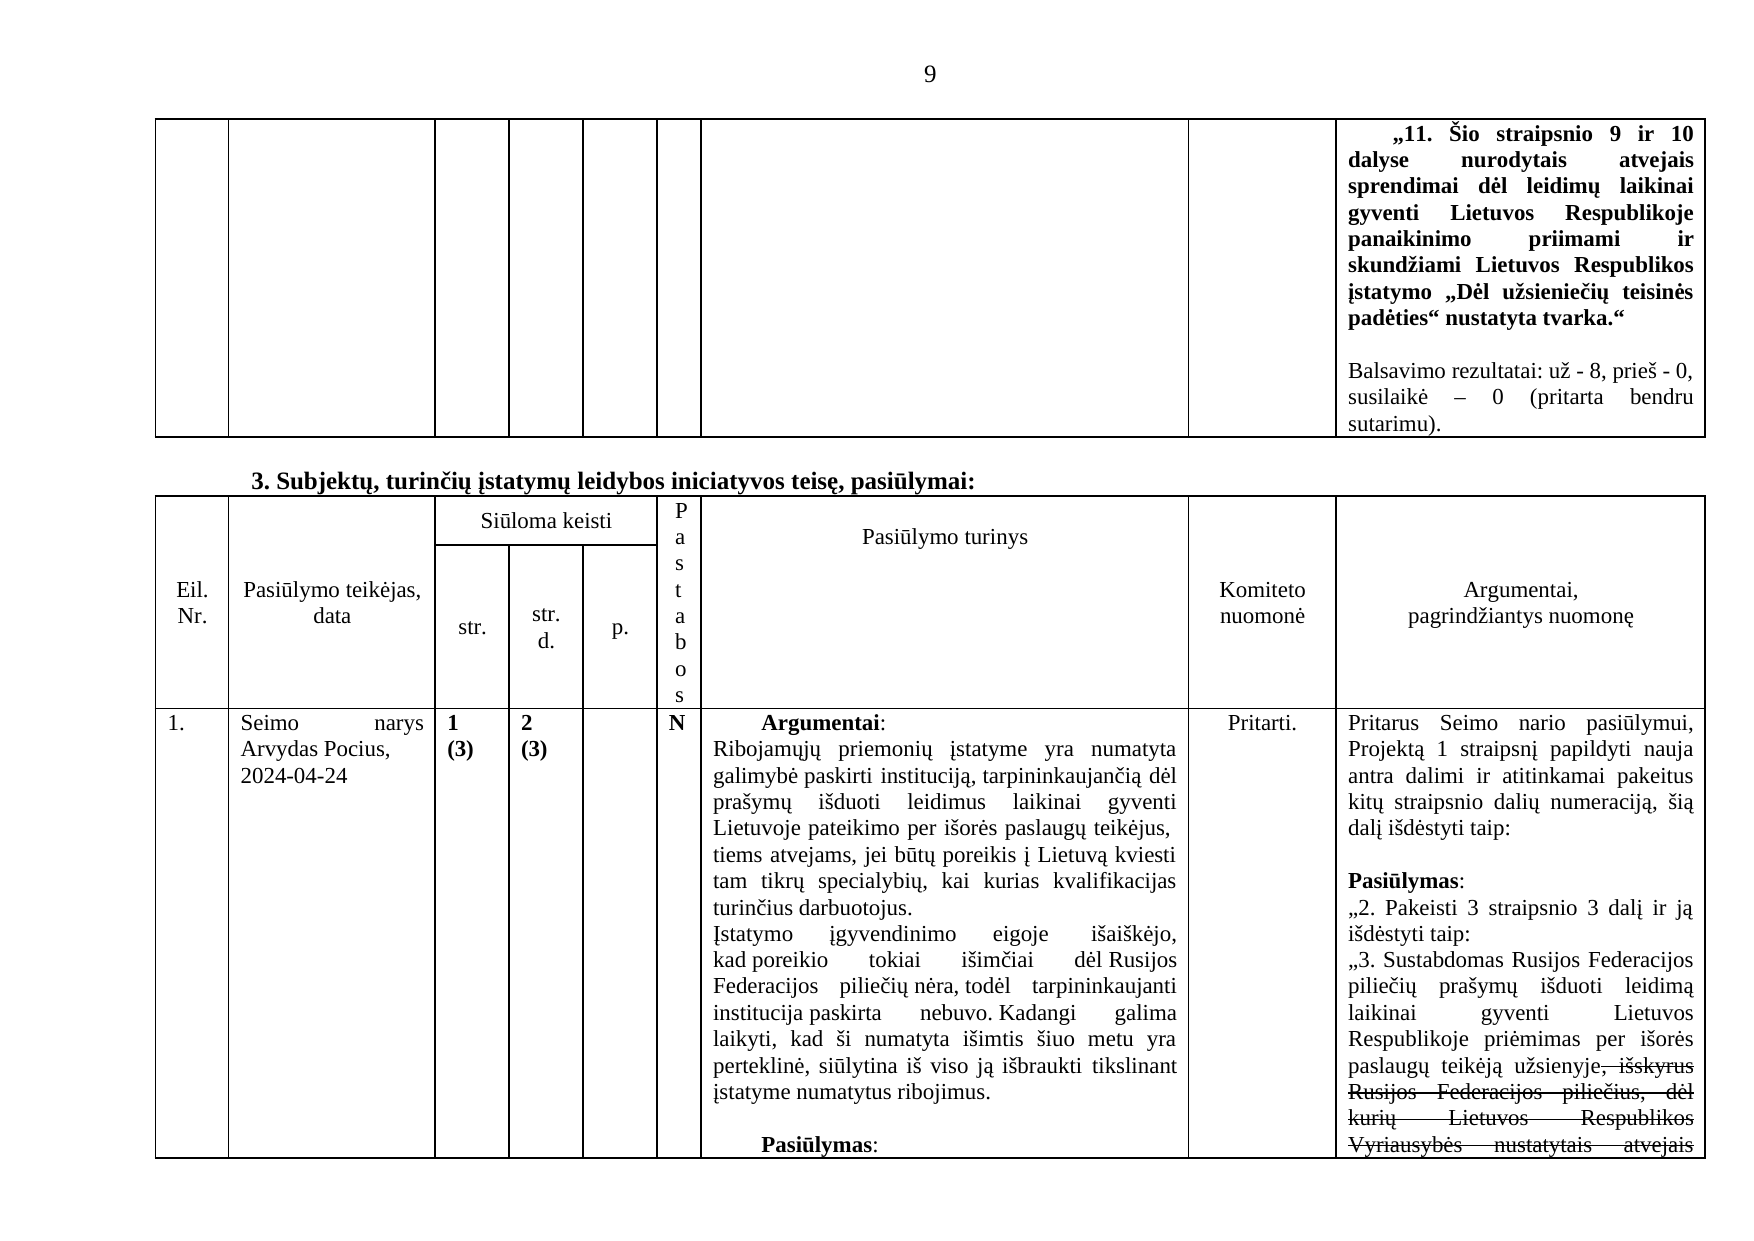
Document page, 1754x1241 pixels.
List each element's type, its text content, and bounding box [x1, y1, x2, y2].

table_cell [156, 120, 228, 436]
table_cell Seimo narys Arvydas Pocius, 2024-04-24 [229, 709, 434, 1157]
table_cell [229, 120, 434, 436]
table_header Eil. Nr. [156, 497, 228, 707]
table_cell p. [584, 546, 656, 707]
table_cell [702, 120, 1188, 436]
table_header Argumentai, pagrindžiantys nuomonę [1337, 497, 1704, 707]
table_header Komiteto nuomonė [1189, 497, 1335, 707]
table_cell Pritarus Seimo nario pasiūlymui, Projektą 1 straipsnį papildyti nauja antra dalimi ir atitinkamai pakeitus kitų straipsnio dalių numeraciją, šią dalį išdėstyti taip: Pasiūlymas: „2. Pakeisti 3 straipsnio 3 dalį ir ją išdėstyti taip: „3. Sustabdomas Rusijos Federacijos piliečių prašymų išduoti leidimą laikinai gyventi Lietuvos Respublikoje priėmimas per išorės paslaugų teikėją užsienyje, išskyrus Rusijos Federacijos piliečius, dėl kurių Lietuvos Respublikos Vyriausybės nustatytais atvejais [1337, 709, 1704, 1157]
table_cell [1189, 120, 1335, 436]
table_header Pasiūlymo teikėjas, data [229, 497, 434, 707]
table_cell [658, 120, 700, 436]
table_cell Pritarti. [1189, 709, 1335, 1157]
table_cell str. [436, 546, 508, 707]
table_cell N [658, 709, 700, 1157]
table_cell str. d. [510, 546, 582, 707]
text 3. Subjektų, turinčių įstatymų leidybos iniciatyvos teisę, pasiūlymai: [177, 466, 1683, 495]
table_header Pastabos [658, 497, 700, 707]
table_header Siūloma keisti [436, 497, 656, 544]
table_header Pasiūlymo turinys [702, 497, 1188, 707]
table_cell [510, 120, 582, 436]
table_cell 2 (3) [510, 709, 582, 1157]
table_cell 1. [156, 709, 228, 1157]
table_cell [584, 709, 656, 1157]
table_cell „11. Šio straipsnio 9 ir 10 dalyse nurodytais atvejais sprendimai dėl leidimų laikinai gyventi Lietuvos Respublikoje panaikinimo priimami ir skundžiami Lietuvos Respublikos įstatymo „Dėl užsieniečių teisinės padėties“ nustatyta tvarka.“ Balsavimo rezultatai: už - 8, prieš - 0, susilaikė – 0 (pritarta bendru sutarimu). [1337, 120, 1704, 436]
table_cell Argumentai: Ribojamųjų priemonių įstatyme yra numatyta galimybė paskirti instituciją, tarpininkaujančią dėl prašymų išduoti leidimus laikinai gyventi Lietuvoje pateikimo per išorės paslaugų teikėjus, tiems atvejams, jei būtų poreikis į Lietuvą kviesti tam tikrų specialybių, kai kurias kvalifikacijas turinčius darbuotojus. Įstatymo įgyvendinimo eigoje išaiškėjo, kad poreikio tokiai išimčiai dėl Rusijos Federacijos piliečių nėra, todėl tarpininkaujanti institucija paskirta nebuvo. Kadangi galima laikyti, kad ši numatyta išimtis šiuo metu yra perteklinė, siūlytina iš viso ją išbraukti tikslinant įstatyme numatytus ribojimus. Pasiūlymas: [702, 709, 1188, 1157]
table_cell 1 (3) [436, 709, 508, 1157]
table_cell [436, 120, 508, 436]
table_cell [584, 120, 656, 436]
